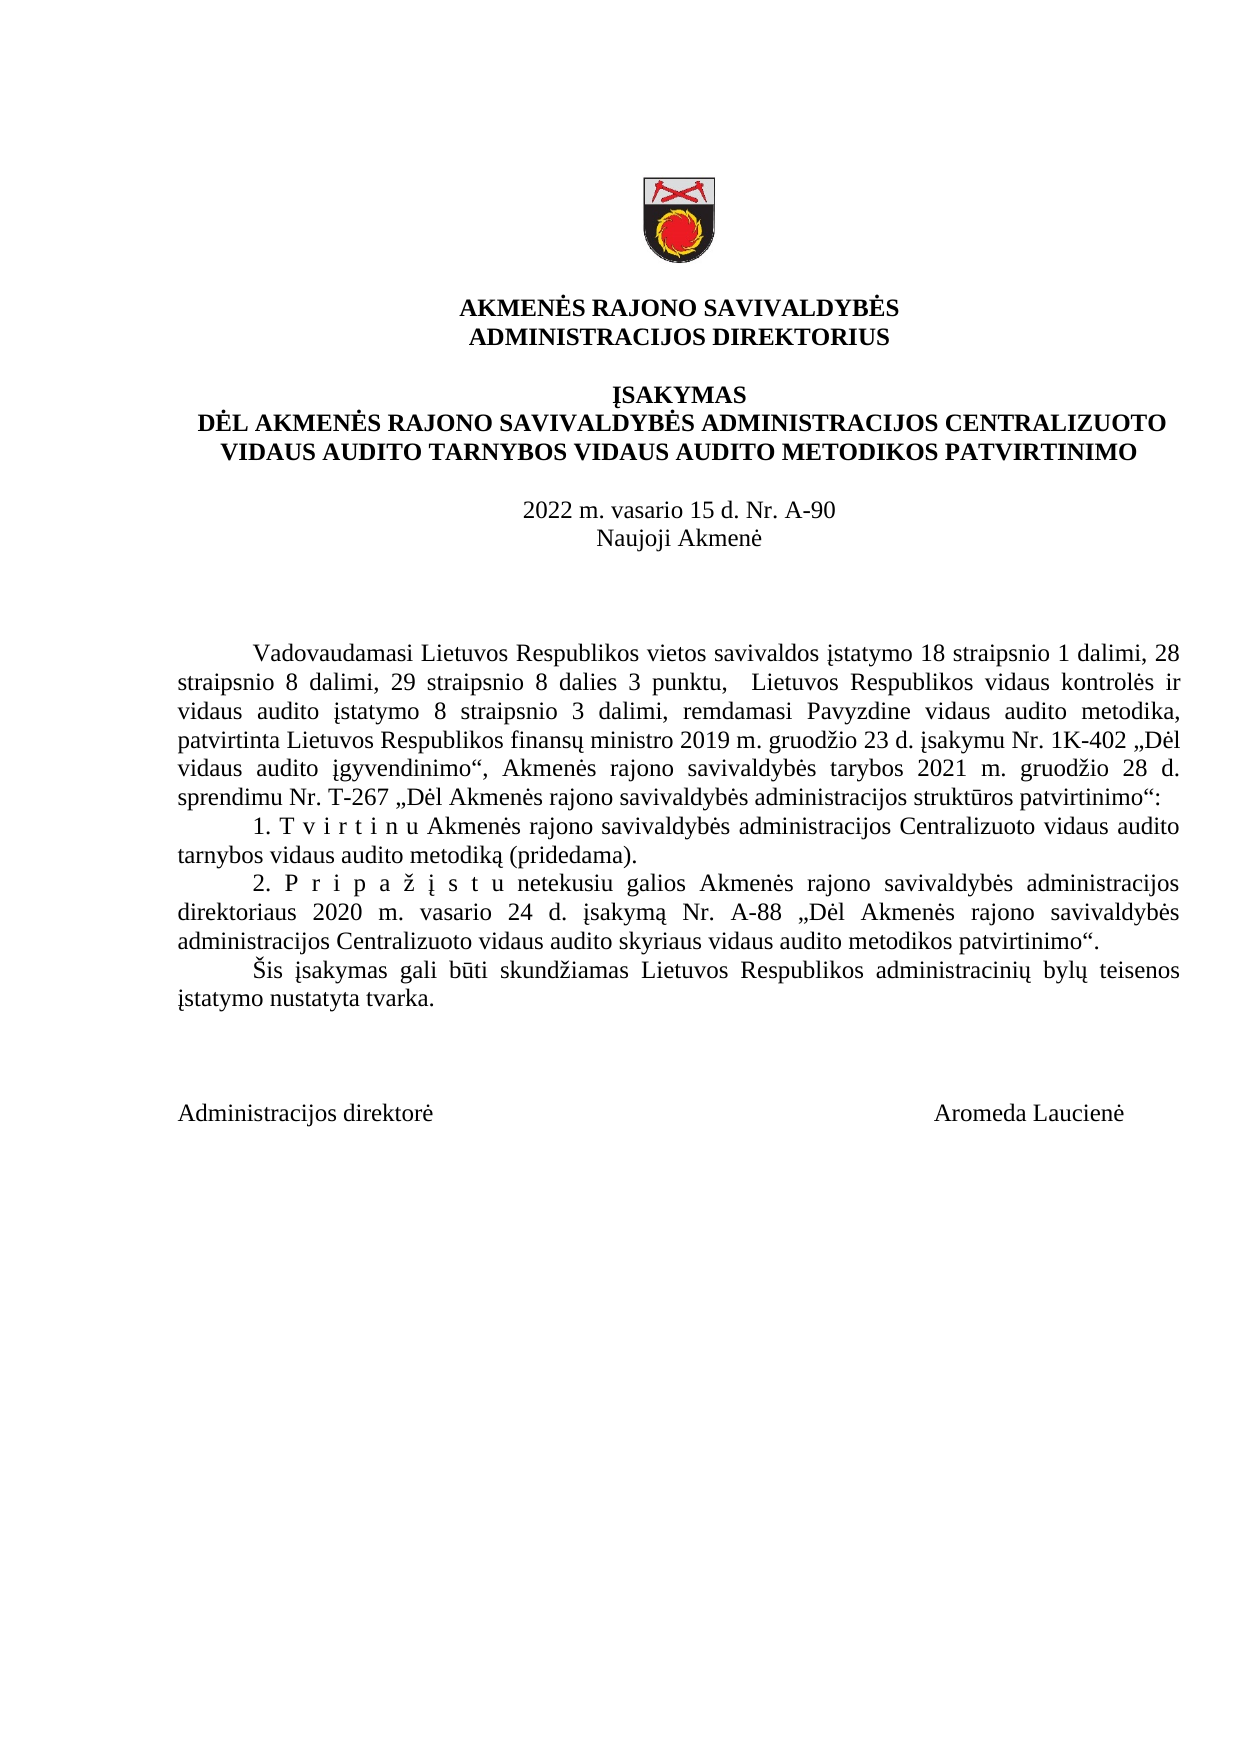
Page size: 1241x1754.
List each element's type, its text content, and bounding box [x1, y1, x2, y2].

text 1. T v i r t i n u Akmenės rajono savivaldybės administracijos Centralizuoto vidaus audito tarnybos vidaus audito metodiką (pridedama). [177, 811, 1181, 868]
text Naujoji Akmenė [177, 523, 1181, 552]
text 2022 m. vasario 15 d. Nr. A-90 [177, 495, 1181, 523]
text DĖL AKMENĖS RAJONO SAVIVALDYBĖS ADMINISTRACIJOS CENTRALIZUOTO VIDAUS AUDITO TARNYBOS VIDAUS AUDITO METODIKOS PATVIRTINIMO [177, 408, 1181, 466]
text Šis įsakymas gali būti skundžiamas Lietuvos Respublikos administracinių bylų teisenos įstatymo nustatyta tvarka. [177, 955, 1181, 1012]
text Administracijos direktorė Aromeda Laucienė [177, 1098, 1181, 1127]
text Vadovaudamasi Lietuvos Respublikos vietos savivaldos įstatymo 18 straipsnio 1 dalimi, 28 straipsnio 8 dalimi, 29 straipsnio 8 dalies 3 punktu, Lietuvos Respublikos vidaus kontrolės ir vidaus audito įstatymo 8 straipsnio 3 dalimi, remdamasi Pavyzdine vidaus audito metodika, patvirtinta Lietuvos Respublikos finansų ministro 2019 m. gruodžio 23 d. įsakymu Nr. 1K-402 „Dėl vidaus audito įgyvendinimo“, Akmenės rajono savivaldybės tarybos 2021 m. gruodžio 28 d. sprendimu Nr. T-267 „Dėl Akmenės rajono savivaldybės administracijos struktūros patvirtinimo“: [177, 638, 1181, 811]
text 2. P r i p a ž į s t u netekusiu galios Akmenės rajono savivaldybės administracijos direktoriaus 2020 m. vasario 24 d. įsakymą Nr. A-88 „Dėl Akmenės rajono savivaldybės administracijos Centralizuoto vidaus audito skyriaus vidaus audito metodikos patvirtinimo“. [177, 868, 1181, 955]
text ĮSAKYMAS [177, 380, 1181, 408]
text AKMENĖS RAJONO SAVIVALDYBĖS [177, 293, 1181, 322]
text ADMINISTRACIJOS DIREKTORIUS [177, 322, 1181, 351]
